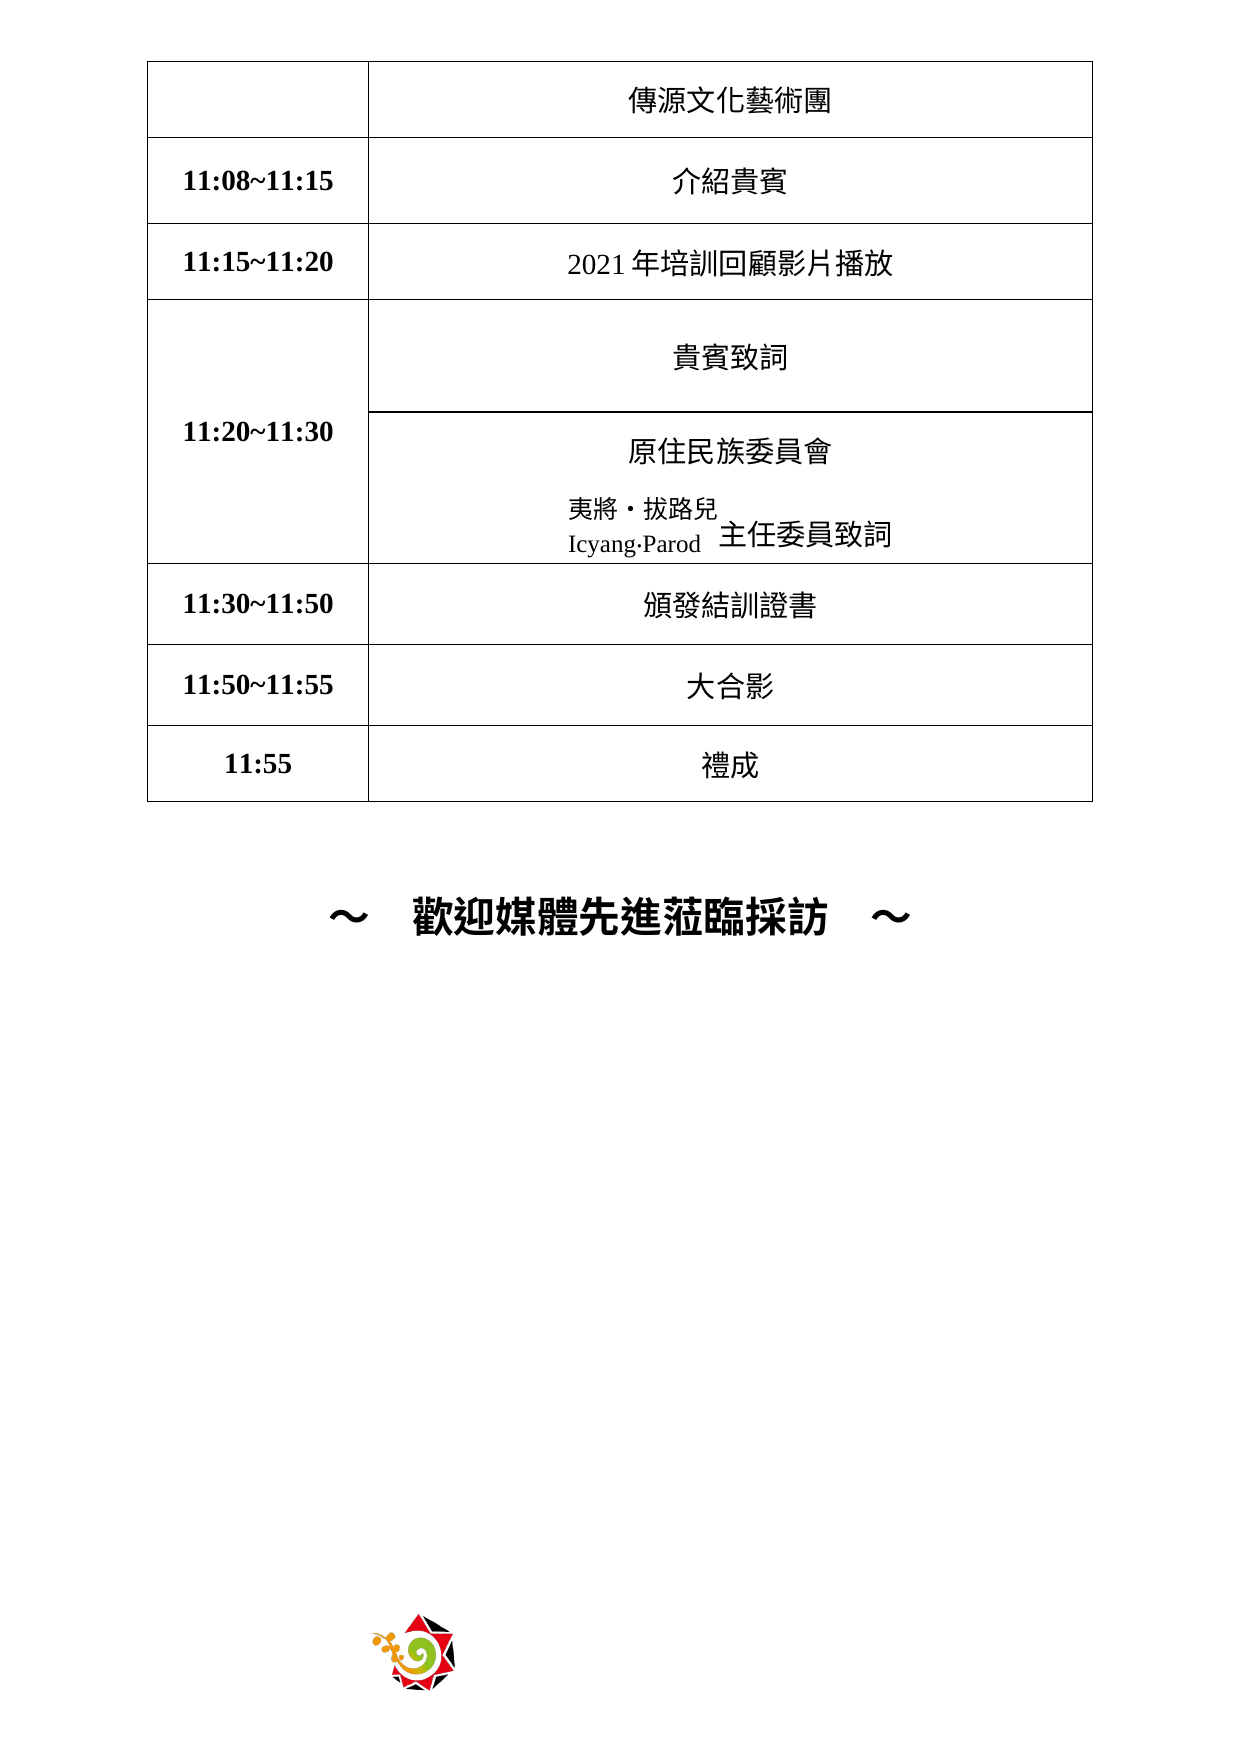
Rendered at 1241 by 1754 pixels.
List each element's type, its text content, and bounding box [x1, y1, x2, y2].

table_cell 原住民族委員會 夷將‧拔路兒Icyang‧Parod主任委員致詞 [369, 413, 1092, 562]
table_cell 頒發結訓證書 [369, 564, 1092, 643]
table_cell 2021年培訓回顧影片播放 [369, 224, 1092, 299]
table_cell 11:20~11:30 [148, 300, 368, 562]
table_cell 傳源文化藝術團 [369, 62, 1092, 137]
table_cell 大合影 [369, 645, 1092, 725]
table_cell 11:55 [148, 726, 368, 801]
picture [369, 1614, 468, 1695]
table_cell 11:15~11:20 [148, 224, 368, 299]
table_cell 貴賓致詞 [369, 300, 1092, 411]
table_cell 11:50~11:55 [148, 645, 368, 725]
table_cell 11:08~11:15 [148, 138, 368, 223]
table_cell 禮成 [369, 726, 1092, 801]
table_cell [148, 62, 368, 137]
table_cell 介紹貴賓 [369, 138, 1092, 223]
text ～ 歡迎媒體先進蒞臨採訪 ～ [148, 877, 1092, 952]
table_cell 11:30~11:50 [148, 564, 368, 643]
